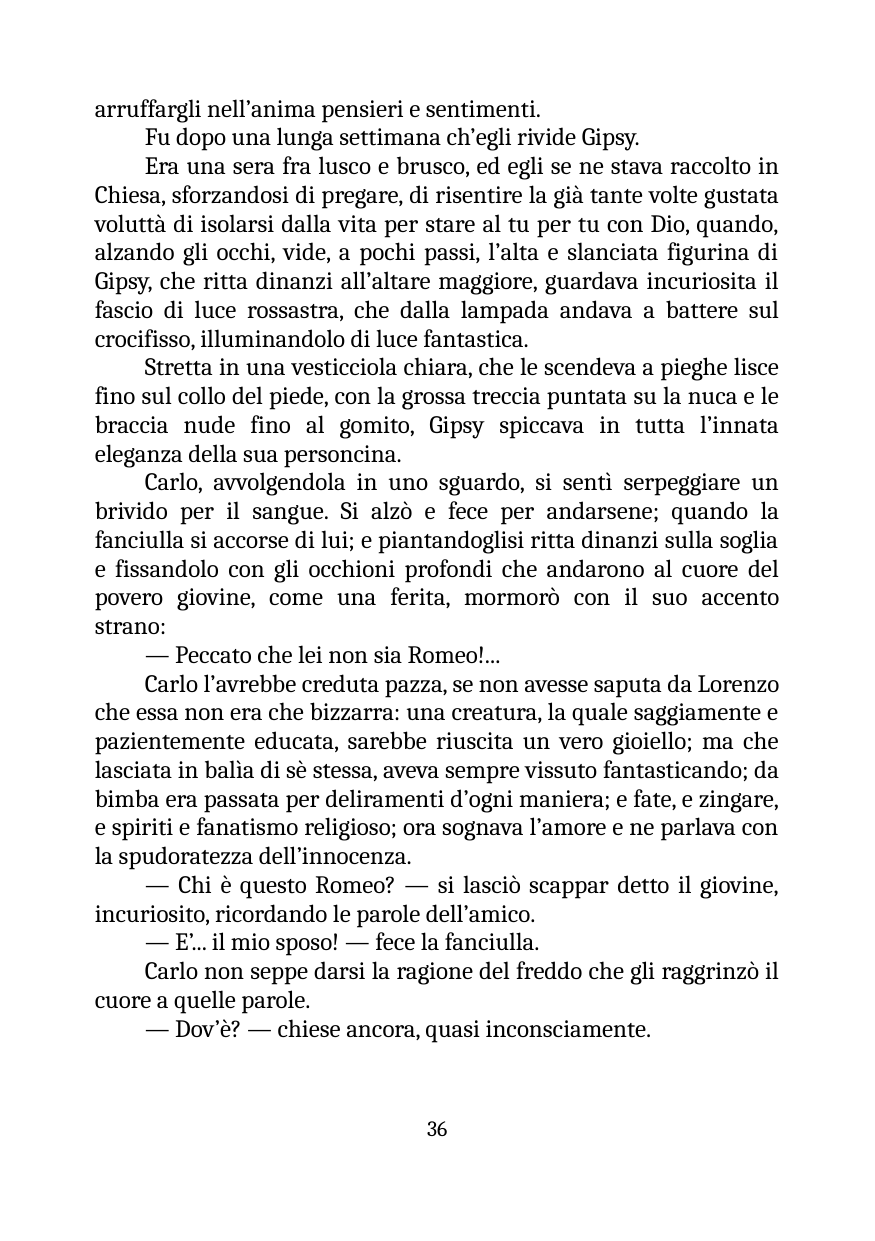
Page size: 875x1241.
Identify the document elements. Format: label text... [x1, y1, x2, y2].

text Fu dopo una lunga settimana ch’egli rivide Gipsy. [94, 123, 779, 152]
text Era una sera fra lusco e brusco, ed egli se ne stava raccolto in Chiesa, sforzandosi di pregare, di risentire la già tante volte gustata voluttà di isolarsi dalla vita per stare al tu per tu con Dio, quando, alzando gli occhi, vide, a pochi passi, l’alta e slanciata figurina di Gipsy, che ritta dinanzi all’altare maggiore, guardava incuriosita il fascio di luce rossastra, che dalla lampada andava a battere sul crocifisso, illuminandolo di luce fantastica. [94, 152, 779, 353]
text Carlo, avvolgendola in uno sguardo, si sentì serpeggiare un brivido per il sangue. Si alzò e fece per andarsene; quando la fanciulla si accorse di lui; e piantandoglisi ritta dinanzi sulla soglia e fissandolo con gli occhioni profondi che andarono al cuore del povero giovine, come una ferita, mormorò con il suo accento strano: [94, 468, 779, 641]
text — E’... il mio sposo! — fece la fanciulla. [94, 928, 779, 957]
text Carlo non seppe darsi la ragione del freddo che gli raggrinzò il cuore a quelle parole. [94, 957, 779, 1014]
text — Dov’è? — chiese ancora, quasi inconsciamente. [94, 1014, 779, 1043]
text Stretta in una vesticciola chiara, che le scendeva a pieghe lisce fino sul collo del piede, con la grossa treccia puntata su la nuca e le braccia nude fino al gomito, Gipsy spiccava in tutta l’innata eleganza della sua personcina. [94, 353, 779, 468]
text — Chi è questo Romeo? — si lasciò scappar detto il giovine, incuriosito, ricordando le parole dell’amico. [94, 871, 779, 928]
text — Peccato che lei non sia Romeo!... [94, 641, 779, 669]
text Carlo l’avrebbe creduta pazza, se non avesse saputa da Lorenzo che essa non era che bizzarra: una creatura, la quale saggiamente e pazientemente educata, sarebbe riuscita un vero gioiello; ma che lasciata in balìa di sè stessa, aveva sempre vissuto fantasticando; da bimba era passata per deliramenti d’ogni maniera; e fate, e zingare, e spiriti e fanatismo religioso; ora sognava l’amore e ne parlava con la spudoratezza dell’innocenza. [94, 669, 779, 871]
text arruffargli nell’anima pensieri e sentimenti. [94, 94, 779, 123]
